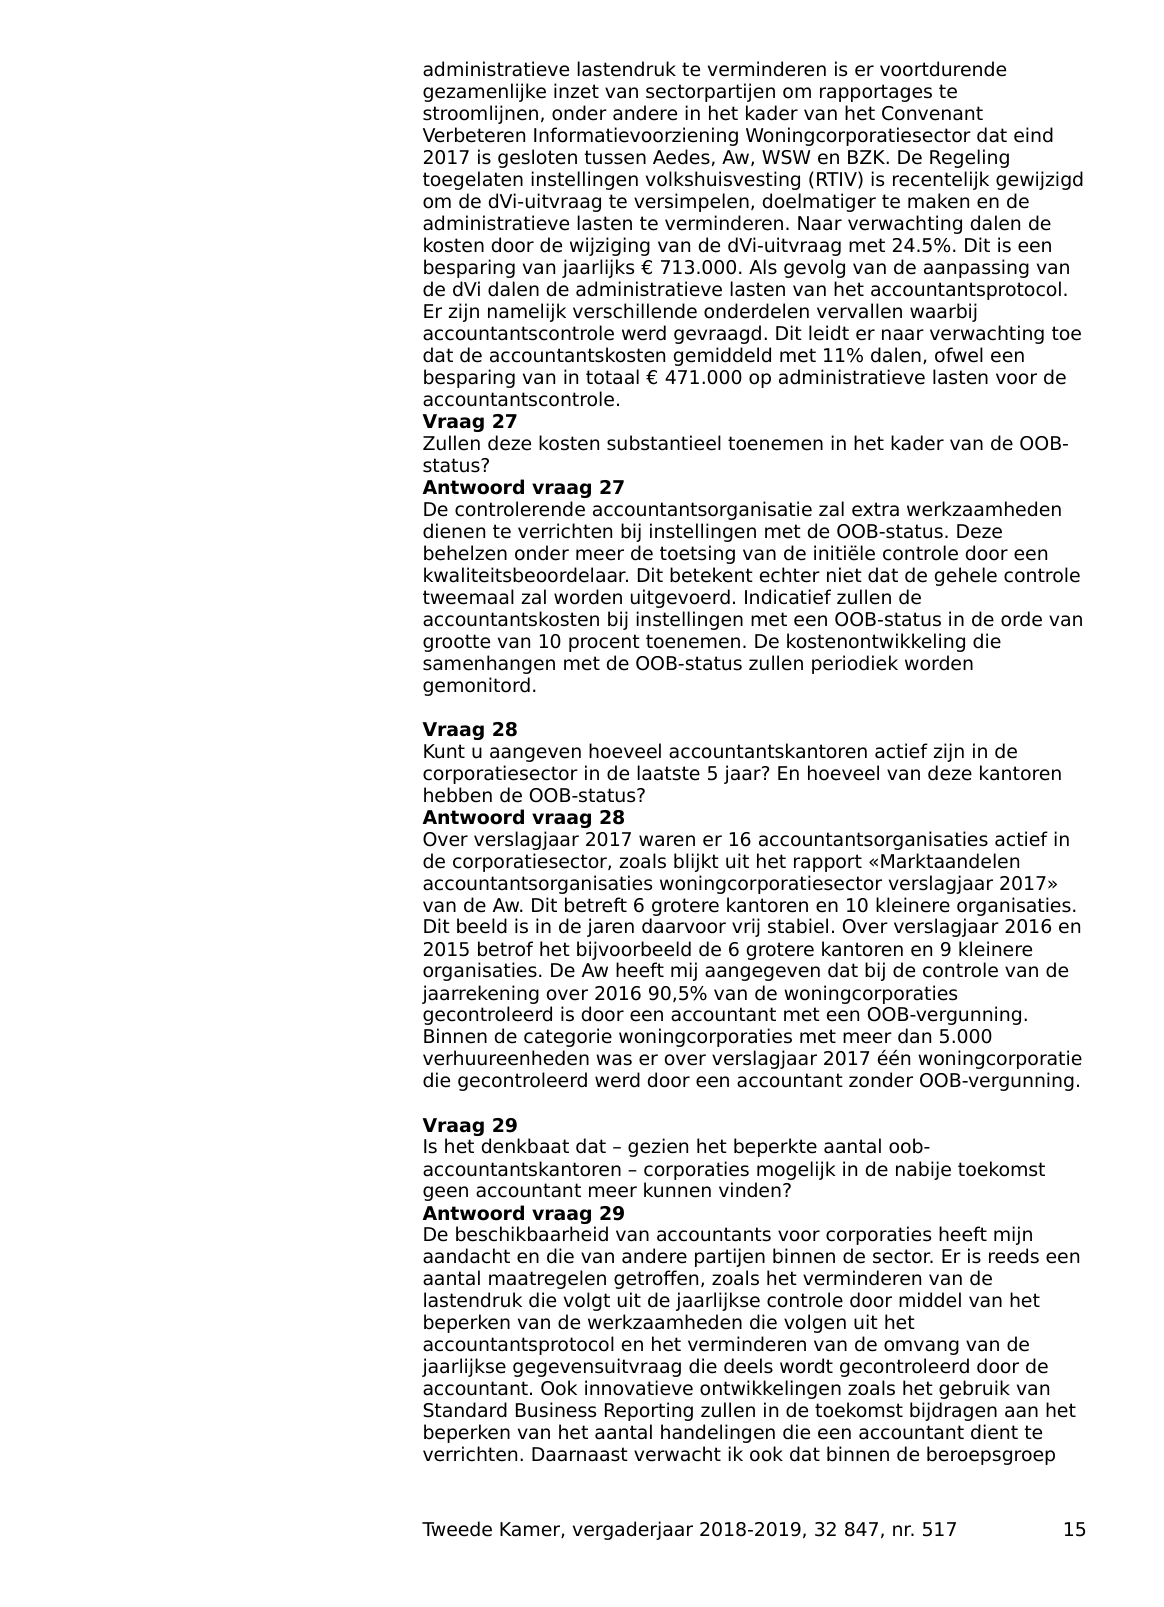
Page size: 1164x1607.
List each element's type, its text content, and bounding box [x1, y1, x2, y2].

text De controlerende accountantsorganisatie zal extra werkzaamheden dienen te verrichten bij instellingen met de OOB-status. Deze behelzen onder meer de toetsing van de initiële controle door een kwaliteitsbeoordelaar. Dit betekent echter niet dat de gehele controle tweemaal zal worden uitgevoerd. Indicatief zullen de accountantskosten bij instellingen met een OOB-status in de orde van grootte van 10 procent toenemen. De kostenontwikkeling die samenhangen met de OOB-status zullen periodiek worden gemonitord. [422, 499, 1087, 696]
text Zullen deze kosten substantieel toenemen in het kader van de OOB- status? [422, 433, 1087, 477]
text Over verslagjaar 2017 waren er 16 accountantsorganisaties actief in de corporatiesector, zoals blijkt uit het rapport «Marktaandelen accountantsorganisaties woningcorporatiesector verslagjaar 2017» van de Aw. Dit betreft 6 grotere kantoren en 10 kleinere organisaties. Dit beeld is in de jaren daarvoor vrij stabiel. Over verslagjaar 2016 en 2015 betrof het bijvoorbeeld de 6 grotere kantoren en 9 kleinere organisaties. De Aw heeft mij aangegeven dat bij de controle van de jaarrekening over 2016 90,5% van de woningcorporaties gecontroleerd is door een accountant met een OOB-vergunning. Binnen de categorie woningcorporaties met meer dan 5.000 verhuureenheden was er over verslagjaar 2017 één woningcorporatie die gecontroleerd werd door een accountant zonder OOB-vergunning. [422, 828, 1087, 1092]
text De beschikbaarheid van accountants voor corporaties heeft mijn aandacht en die van andere partijen binnen de sector. Er is reeds een aantal maatregelen getroffen, zoals het verminderen van de lastendruk die volgt uit de jaarlijkse controle door middel van het beperken van de werkzaamheden die volgen uit het accountantsprotocol en het verminderen van de omvang van de jaarlijkse gegevensuitvraag die deels wordt gecontroleerd door de accountant. Ook innovatieve ontwikkelingen zoals het gebruik van Standard Business Reporting zullen in de toekomst bijdragen aan het beperken van het aantal handelingen die een accountant dient te verrichten. Daarnaast verwacht ik ook dat binnen de beroepsgroep [422, 1224, 1087, 1466]
text administratieve lastendruk te verminderen is er voortdurende gezamenlijke inzet van sectorpartijen om rapportages te stroomlijnen, onder andere in het kader van het Convenant Verbeteren Informatievoorziening Woningcorporatiesector dat eind 2017 is gesloten tussen Aedes, Aw, WSW en BZK. De Regeling toegelaten instellingen volkshuisvesting (RTIV) is recentelijk gewijzigd om de dVi-uitvraag te versimpelen, doelmatiger te maken en de administratieve lasten te verminderen. Naar verwachting dalen de kosten door de wijziging van de dVi-uitvraag met 24.5%. Dit is een besparing van jaarlijks € 713.000. Als gevolg van de aanpassing van de dVi dalen de administratieve lasten van het accountantsprotocol. Er zijn namelijk verschillende onderdelen vervallen waarbij accountantscontrole werd gevraagd. Dit leidt er naar verwachting toe dat de accountantskosten gemiddeld met 11% dalen, ofwel een besparing van in totaal € 471.000 op administratieve lasten voor de accountantscontrole. [422, 59, 1087, 411]
text Is het denkbaat dat – gezien het beperkte aantal oob- accountantskantoren – corporaties mogelijk in de nabije toekomst geen accountant meer kunnen vinden? [422, 1136, 1087, 1202]
text Vraag 27 [422, 411, 1087, 433]
text Vraag 29 [422, 1114, 1087, 1136]
text Antwoord vraag 29 [422, 1202, 1087, 1224]
text Antwoord vraag 28 [422, 807, 1087, 828]
text Vraag 28 [422, 719, 1087, 741]
text Kunt u aangeven hoeveel accountantskantoren actief zijn in de corporatiesector in de laatste 5 jaar? En hoeveel van deze kantoren hebben de OOB-status? [422, 741, 1087, 807]
text Antwoord vraag 27 [422, 477, 1087, 499]
